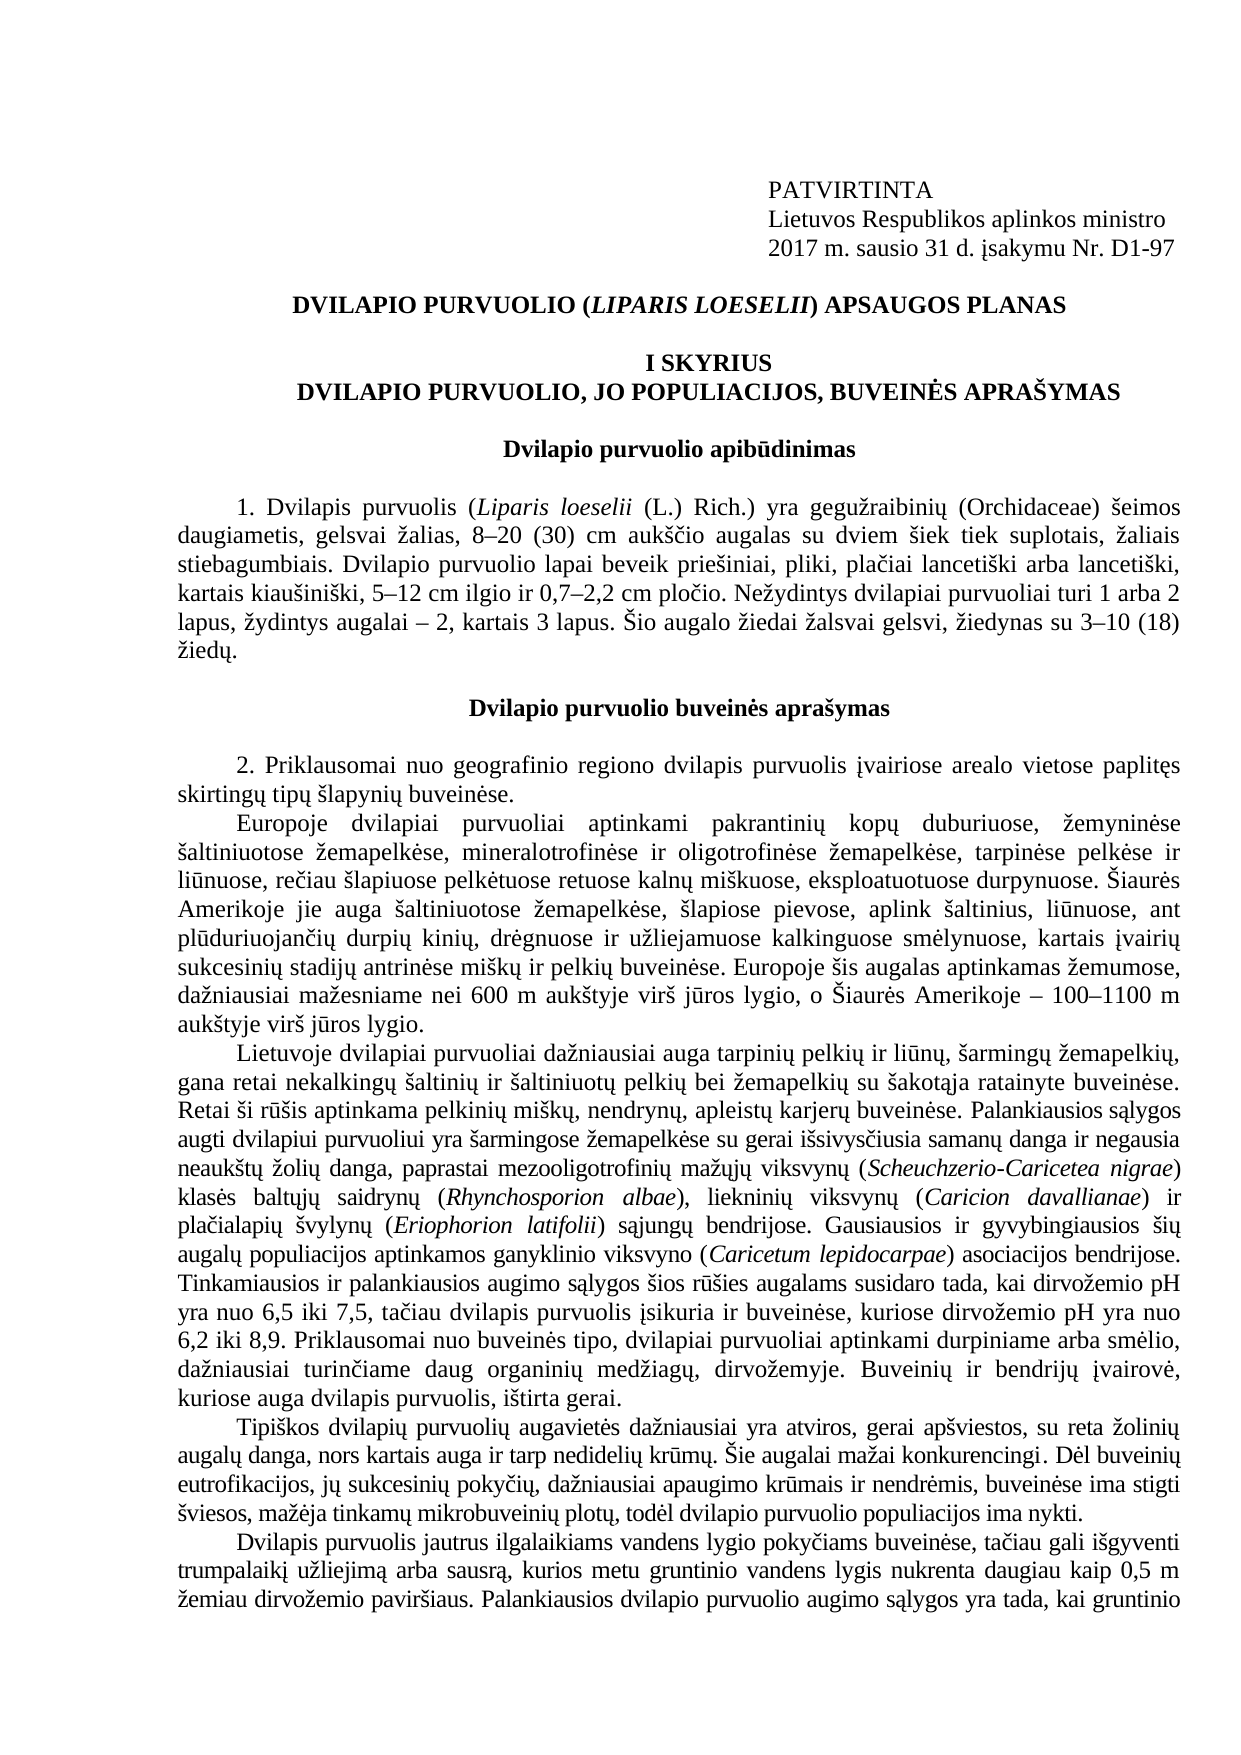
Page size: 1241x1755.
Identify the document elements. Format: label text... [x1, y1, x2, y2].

text Dvilapis purvuolis jautrus ilgalaikiams vandens lygio pokyčiams buveinėse, tačiau gali išgyventi trumpalaikį užliejimą arba sausrą, kurios metu gruntinio vandens lygis nukrenta daugiau kaip 0,5 m žemiau dirvožemio paviršiaus. Palankiausios dvilapio purvuolio augimo sąlygos yra tada, kai gruntinio [177, 1527, 1181, 1613]
text 1. Dvilapis purvuolis (Liparis loeselii (L.) Rich.) yra gegužraibinių (Orchidaceae) šeimos daugiametis, gelsvai žalias, 8–20 (30) cm aukščio augalas su dviem šiek tiek suplotais, žaliais stiebagumbiais. Dvilapio purvuolio lapai beveik priešiniai, pliki, plačiai lancetiški arba lancetiški, kartais kiaušiniški, 5–12 cm ilgio ir 0,7–2,2 cm pločio. Nežydintys dvilapiai purvuoliai turi 1 arba 2 lapus, žydintys augalai – 2, kartais 3 lapus. Šio augalo žiedai žalsvai gelsvi, žiedynas su 3–10 (18) žiedų. [177, 492, 1181, 664]
text Tipiškos dvilapių purvuolių augavietės dažniausiai yra atviros, gerai apšviestos, su reta žolinių augalų danga, nors kartais auga ir tarp nedidelių krūmų. Šie augalai mažai konkurencingi. Dėl buveinių eutrofikacijos, jų sukcesinių pokyčių, dažniausiai apaugimo krūmais ir nendrėmis, buveinėse ima stigti šviesos, mažėja tinkamų mikrobuveinių plotų, todėl dvilapio purvuolio populiacijos ima nykti. [177, 1412, 1181, 1527]
text patvirtinta [768, 176, 1181, 204]
text dVILAPIO PURVUOLIO, JO POPULIACIJOS, BUVEINĖS APRAŠYMAS [177, 377, 1181, 406]
text Lietuvoje dvilapiai purvuoliai dažniausiai auga tarpinių pelkių ir liūnų, šarmingų žemapelkių, gana retai nekalkingų šaltinių ir šaltiniuotų pelkių bei žemapelkių su šakotąja ratainyte buveinėse. Retai ši rūšis aptinkama pelkinių miškų, nendrynų, apleistų karjerų buveinėse. Palankiausios sąlygos augti dvilapiui purvuoliui yra šarmingose žemapelkėse su gerai išsivysčiusia samanų danga ir negausia neaukštų žolių danga, paprastai mezooligotrofinių mažųjų viksvynų (Scheuchzerio-Caricetea nigrae) klasės baltųjų saidrynų (Rhynchosporion albae), liekninių viksvynų (Caricion davallianae) ir plačialapių švylynų (Eriophorion latifolii) sąjungų bendrijose. Gausiausios ir gyvybingiausios šių augalų populiacijos aptinkamos ganyklinio viksvyno (Caricetum lepidocarpae) asociacijos bendrijose. Tinkamiausios ir palankiausios augimo sąlygos šios rūšies augalams susidaro tada, kai dirvožemio pH yra nuo 6,5 iki 7,5, tačiau dvilapis purvuolis įsikuria ir buveinėse, kuriose dirvožemio pH yra nuo 6,2 iki 8,9. Priklausomai nuo buveinės tipo, dvilapiai purvuoliai aptinkami durpiniame arba smėlio, dažniausiai turinčiame daug organinių medžiagų, dirvožemyje. Buveinių ir bendrijų įvairovė, kuriose auga dvilapis purvuolis, ištirta gerai. [177, 1038, 1181, 1412]
text I SKYRIUS [177, 348, 1181, 377]
text Dvilapio purvuolio buveinės aprašymas [177, 693, 1181, 722]
text 2017 m. sausio 31 d. įsakymu Nr. D1-97 [768, 233, 1181, 262]
text dvilapio purvuolio (liparis loeselii) apsaugos planas [177, 291, 1181, 319]
text Lietuvos Respublikos aplinkos ministro [768, 204, 1181, 233]
text Dvilapio purvuolio apibūdinimas [177, 434, 1181, 463]
text 2. Priklausomai nuo geografinio regiono dvilapis purvuolis įvairiose arealo vietose paplitęs skirtingų tipų šlapynių buveinėse. [177, 751, 1181, 808]
text Europoje dvilapiai purvuoliai aptinkami pakrantinių kopų duburiuose, žemyninėse šaltiniuotose žemapelkėse, mineralotrofinėse ir oligotrofinėse žemapelkėse, tarpinėse pelkėse ir liūnuose, rečiau šlapiuose pelkėtuose retuose kalnų miškuose, eksploatuotuose durpynuose. Šiaurės Amerikoje jie auga šaltiniuotose žemapelkėse, šlapiose pievose, aplink šaltinius, liūnuose, ant plūduriuojančių durpių kinių, drėgnuose ir užliejamuose kalkinguose smėlynuose, kartais įvairių sukcesinių stadijų antrinėse miškų ir pelkių buveinėse. Europoje šis augalas aptinkamas žemumose, dažniausiai mažesniame nei 600 m aukštyje virš jūros lygio, o Šiaurės Amerikoje – 100–1100 m aukštyje virš jūros lygio. [177, 808, 1181, 1038]
